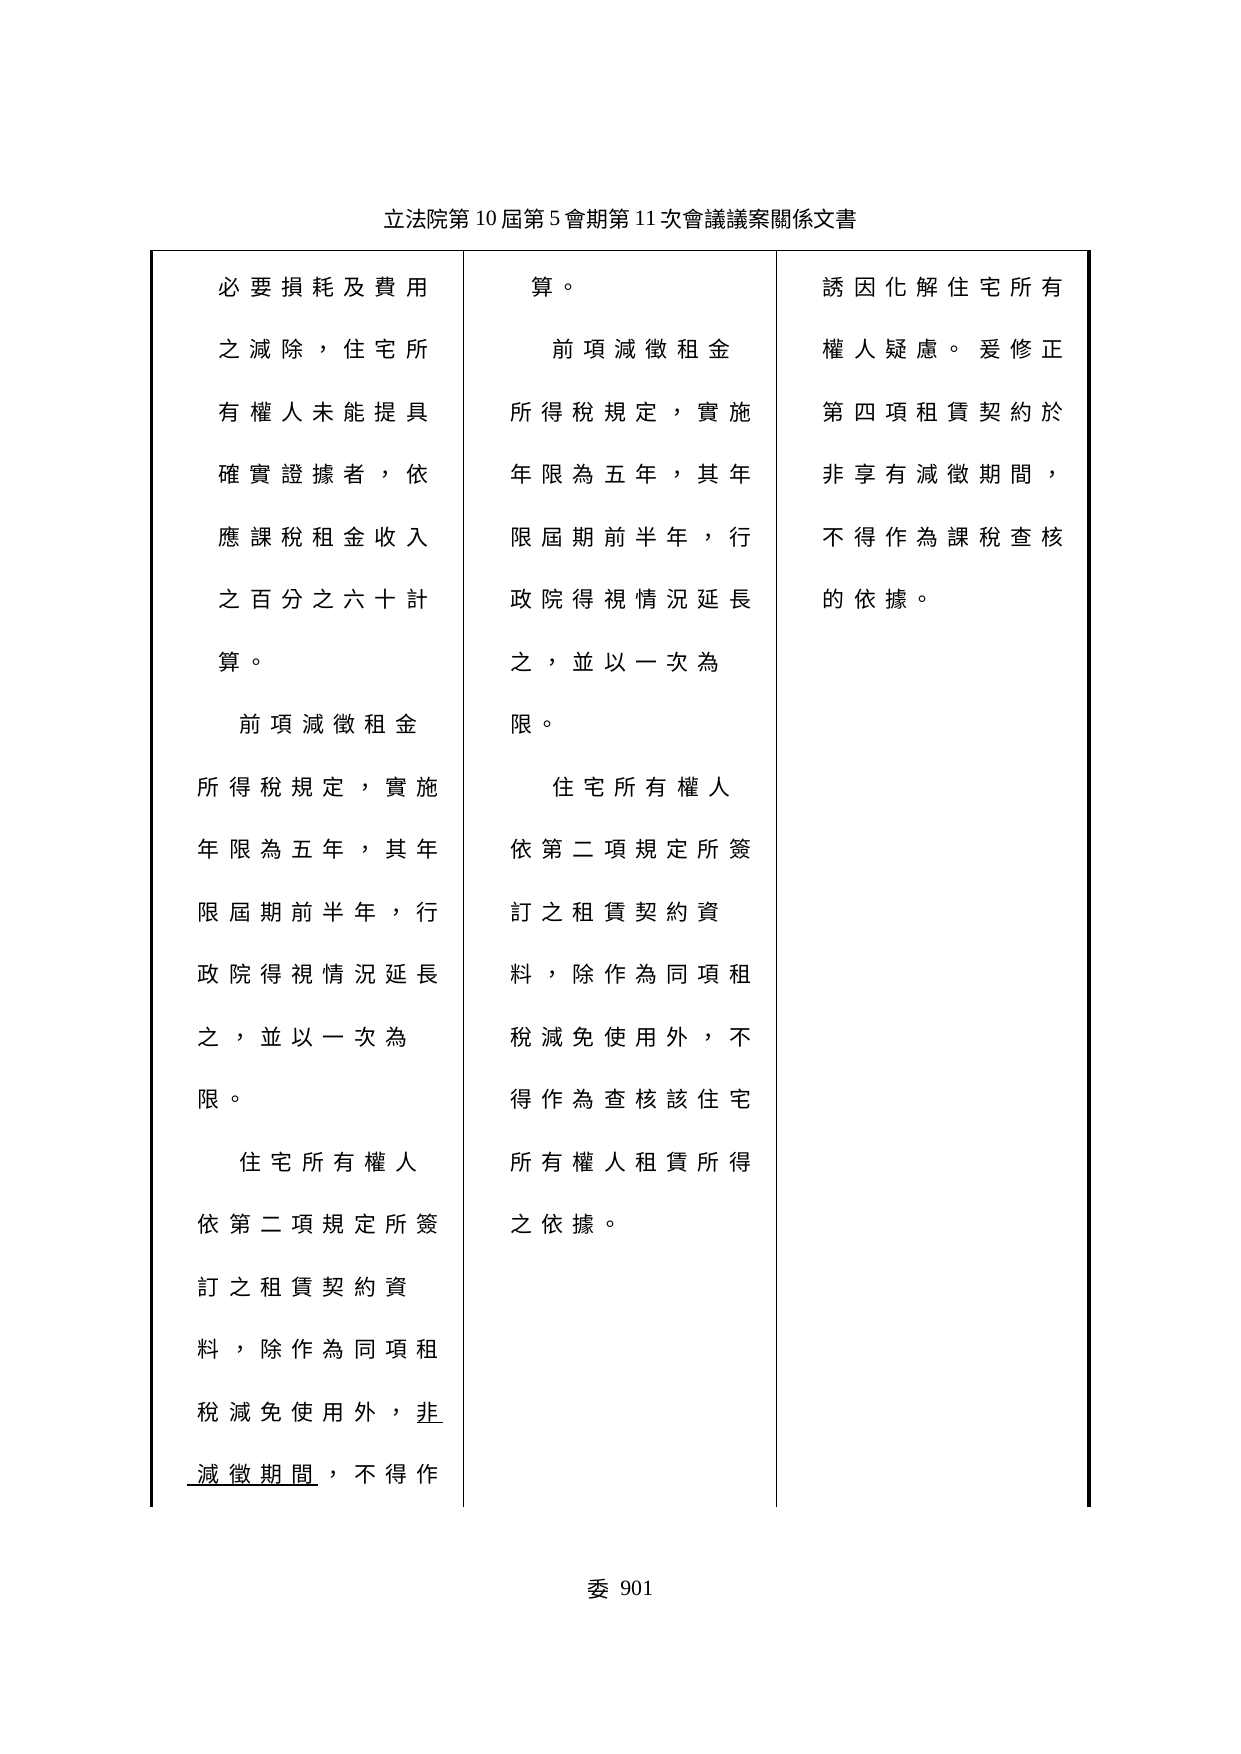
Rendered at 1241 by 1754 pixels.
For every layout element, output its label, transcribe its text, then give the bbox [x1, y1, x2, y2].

table_cell 必要損耗及費用之減除，住宅所有權人未能提具確實證據者，依應課稅租金收入之百分之六十計算。 前項減徵租金所得稅規定，實施年限為五年，其年限屆期前半年，行政院得視情況延長之，並以一次為限。 住宅所有權人依第二項規定所簽訂之租賃契約資料，除作為同項租稅減免使用外，非減徵期間，不得作 [153, 251, 463, 1507]
table_cell 算。 前項減徵租金所得稅規定，實施年限為五年，其年限屆期前半年，行政院得視情況延長之，並以一次為限。 住宅所有權人依第二項規定所簽訂之租賃契約資料，除作為同項租稅減免使用外，不得作為查核該住宅所有權人租賃所得之依據。 [464, 251, 776, 1507]
table_cell 誘因化解住宅所有權人疑慮。爰修正第四項租賃契約於非享有減徵期間，不得作為課稅查核的依據。 [777, 251, 1087, 1507]
